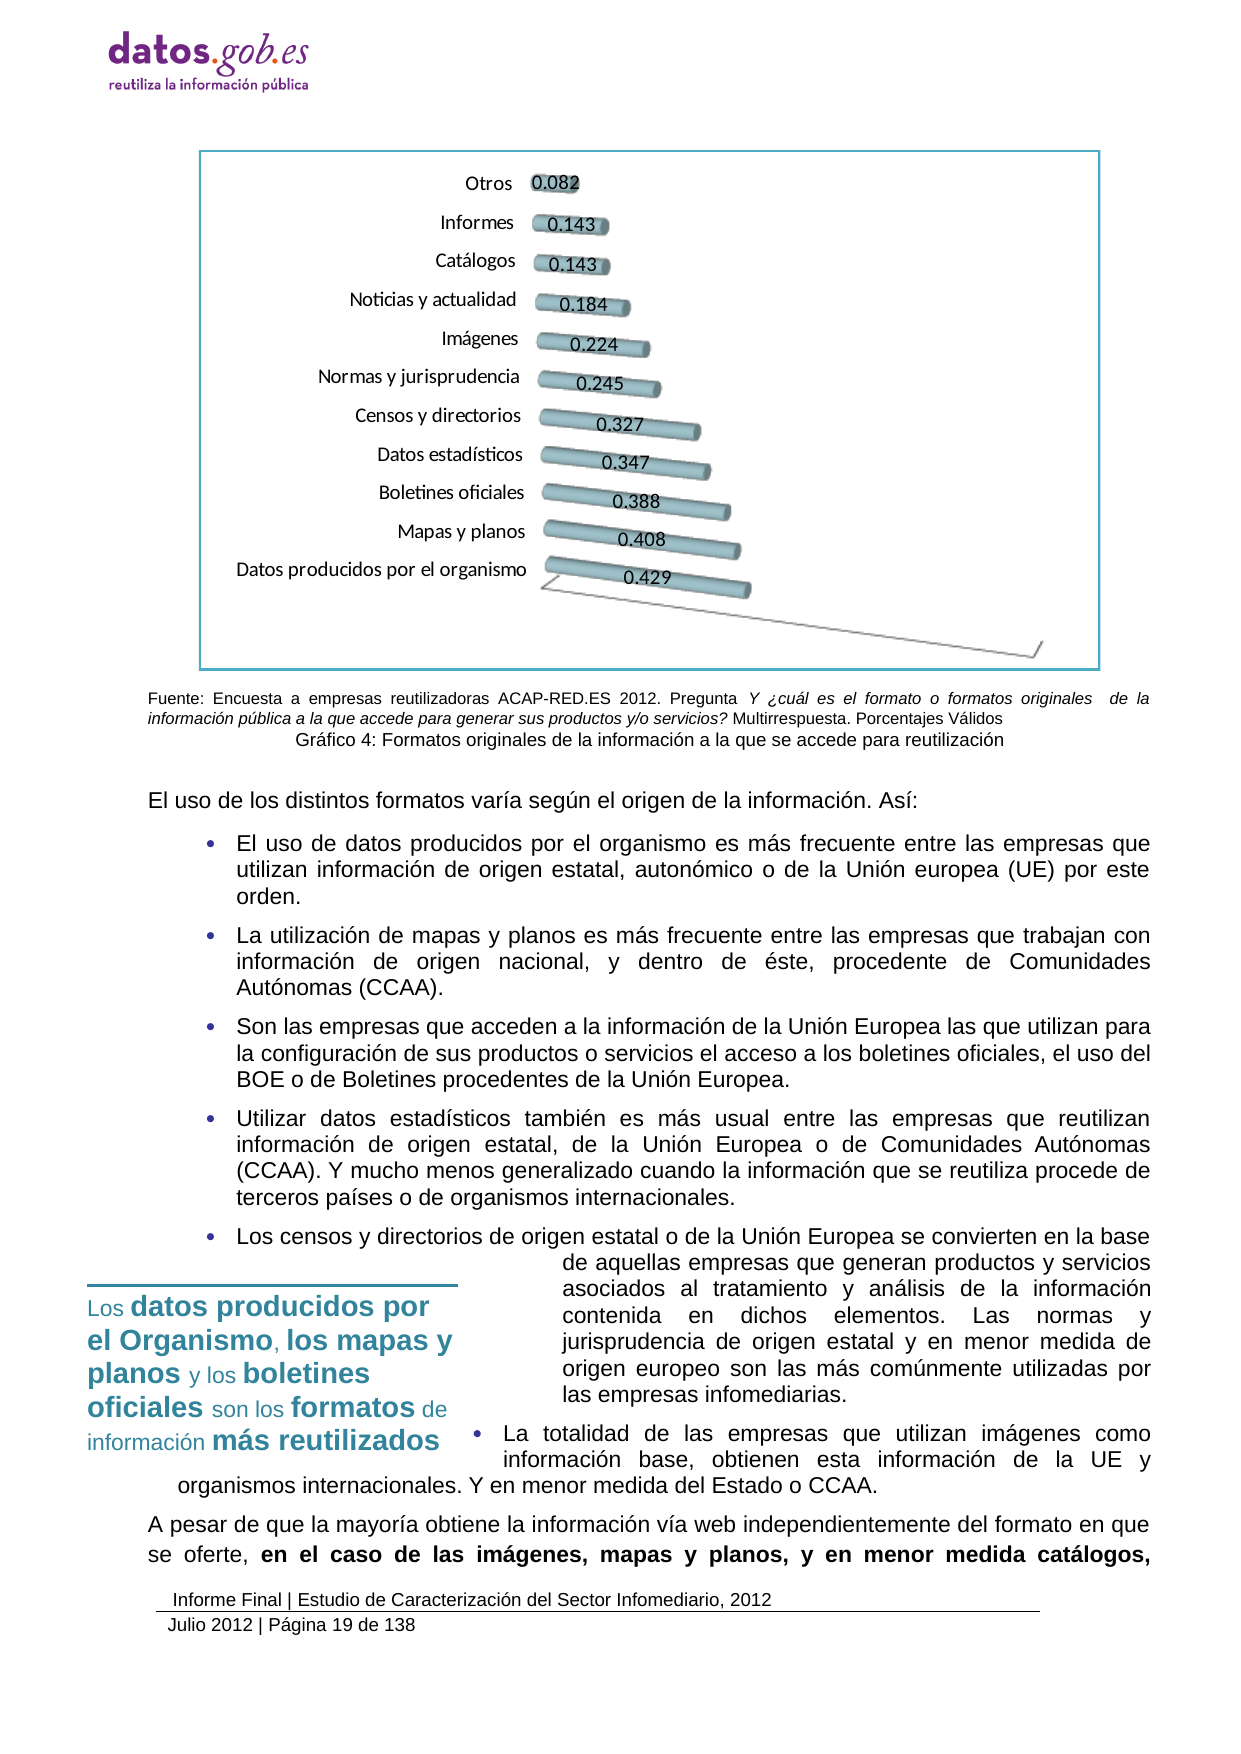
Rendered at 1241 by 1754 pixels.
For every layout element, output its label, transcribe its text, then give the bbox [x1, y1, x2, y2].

list Los censos y directorios de origen estatal o de la Unión Europea se convierten en la base de aquellas empresas que generan productos y servicios asociados al tratamiento y análisis de la información contenida en dichos elementos. Las normas y jurisprudencia de origen estatal y en menor medida de origen europeo son las más comúnmente utilizadas por las empresas infomediarias. [72, 1223, 1152, 1466]
list La utilización de mapas y planos es más frecuente entre las empresas que trabajan con información de origen nacional, y dentro de éste, procedente de Comunidades Autónomas (CCAA). [207, 922, 1152, 1001]
list Utilizar datos estadísticos también es más usual entre las empresas que reutilizan información de origen estatal, de la Unión Europea o de Comunidades Autónomas (CCAA). Y mucho menos generalizado cuando la información que se reutiliza procede de terceros países o de organismos internacionales. [207, 1105, 1152, 1210]
list Los datos producidos por el Organismo, los mapas y planos y los boletines oficiales son los formatos de información más reutilizados [87, 1287, 458, 1457]
text El uso de los distintos formatos varía según el origen de la información. Así: [148, 787, 1152, 814]
text Fuente: Encuesta a empresas reutilizadoras ACAP-RED.ES 2012. Pregunta Y ¿cuál es el formato o formatos originales de la información pública a la que accede para generar sus productos y/o servicios? Multirrespuesta. Porcentajes Válidos [148, 683, 1152, 728]
list Son las empresas que acceden a la información de la Unión Europea las que utilizan para la configuración de sus productos o servicios el acceso a los boletines oficiales, el uso del BOE o de Boletines procedentes de la Unión Europea. [207, 1013, 1152, 1092]
text A pesar de que la mayoría obtiene la información vía web independientemente del formato en que se oferte, en el caso de las imágenes, mapas y planos, y en menor medida catálogos, [148, 1511, 1152, 1568]
text Gráfico 4: Formatos originales de la información a la que se accede para reutilización [148, 728, 1152, 750]
list La totalidad de las empresas que utilizan imágenes como información base, obtienen esta información de la UE y organismos internacionales. Y en menor medida del Estado o CCAA. [148, 1420, 1152, 1499]
list El uso de datos producidos por el organismo es más frecuente entre las empresas que utilizan información de origen estatal, autonómico o de la Unión europea (UE) por este orden. [207, 830, 1152, 909]
